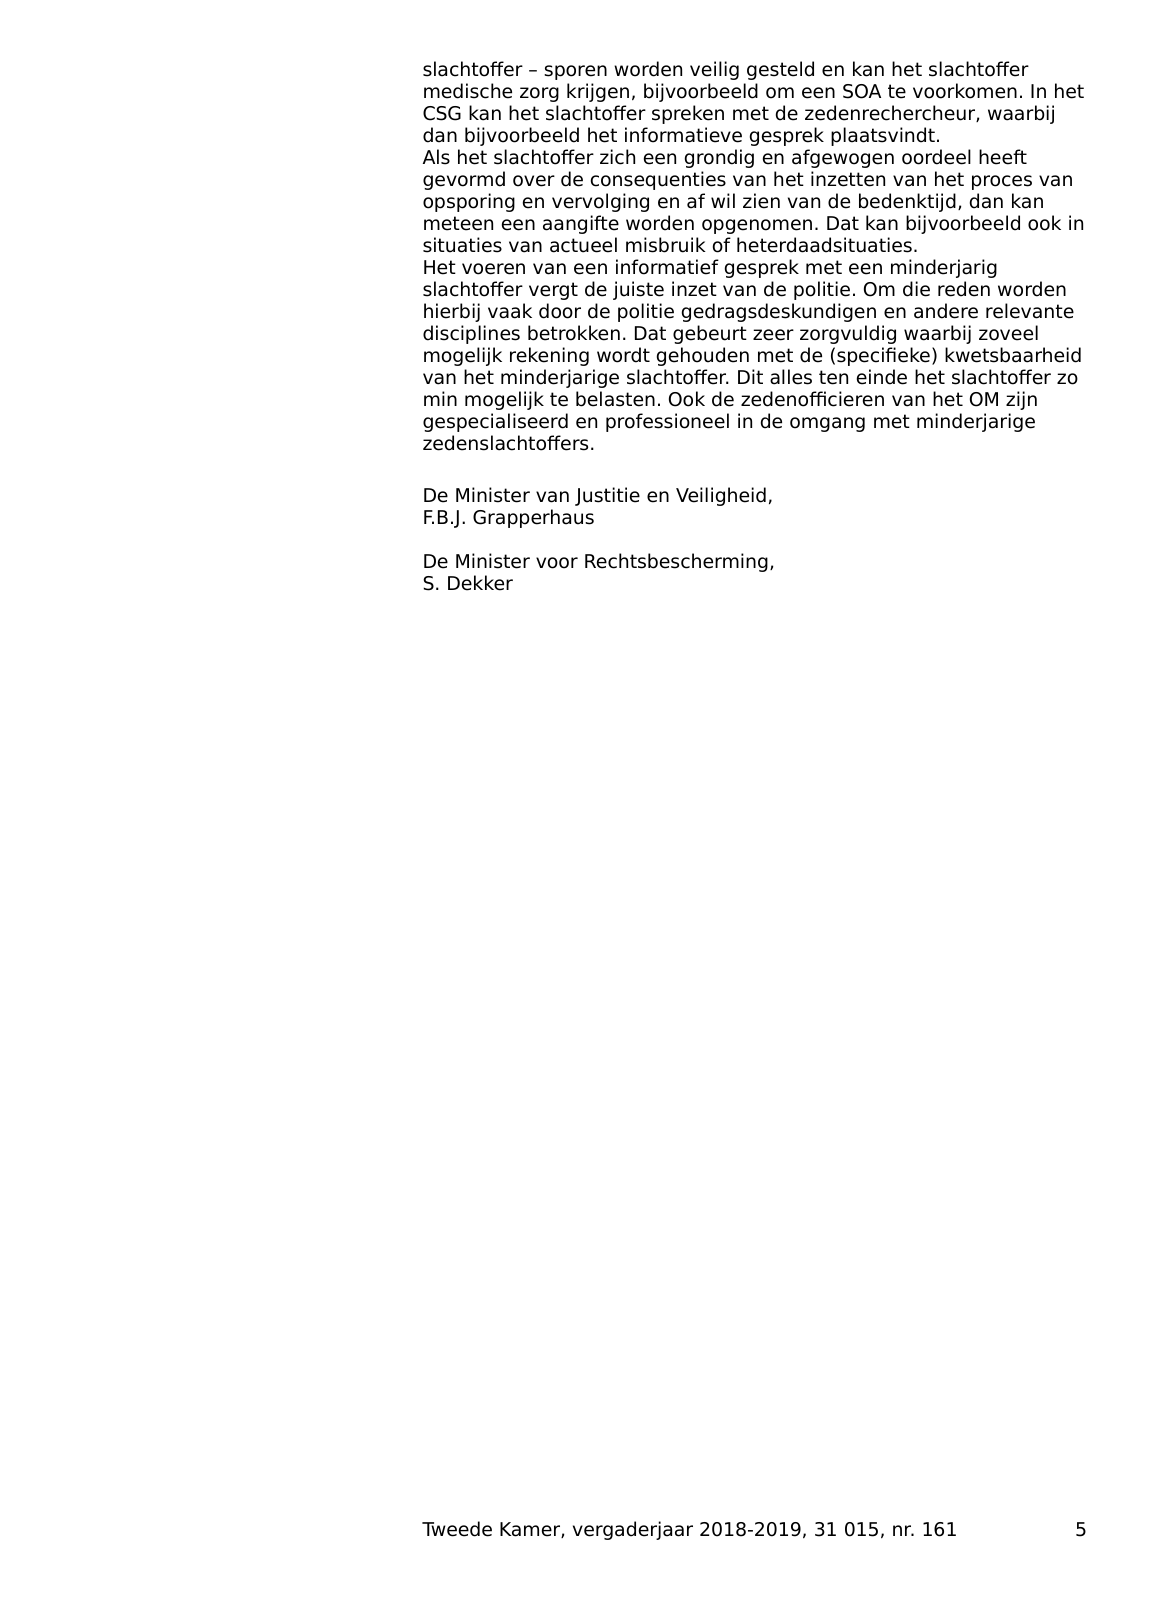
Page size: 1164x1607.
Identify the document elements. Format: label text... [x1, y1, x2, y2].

text Als het slachtoffer zich een grondig en afgewogen oordeel heeft gevormd over de consequenties van het inzetten van het proces van opsporing en vervolging en af wil zien van de bedenktijd, dan kan meteen een aangifte worden opgenomen. Dat kan bijvoorbeeld ook in situaties van actueel misbruik of heterdaadsituaties. [422, 147, 1087, 257]
text slachtoffer – sporen worden veilig gesteld en kan het slachtoffer medische zorg krijgen, bijvoorbeeld om een SOA te voorkomen. In het CSG kan het slachtoffer spreken met de zedenrechercheur, waarbij dan bijvoorbeeld het informatieve gesprek plaatsvindt. [422, 59, 1087, 147]
text De Minister voor Rechtsbescherming, S. Dekker [422, 551, 1087, 595]
text Het voeren van een informatief gesprek met een minderjarig slachtoffer vergt de juiste inzet van de politie. Om die reden worden hierbij vaak door de politie gedragsdeskundigen en andere relevante disciplines betrokken. Dat gebeurt zeer zorgvuldig waarbij zoveel mogelijk rekening wordt gehouden met de (specifieke) kwetsbaarheid van het minderjarige slachtoffer. Dit alles ten einde het slachtoffer zo min mogelijk te belasten. Ook de zedenofficieren van het OM zijn gespecialiseerd en professioneel in de omgang met minderjarige zedenslachtoffers. [422, 257, 1087, 455]
text De Minister van Justitie en Veiligheid, F.B.J. Grapperhaus [422, 485, 1087, 529]
